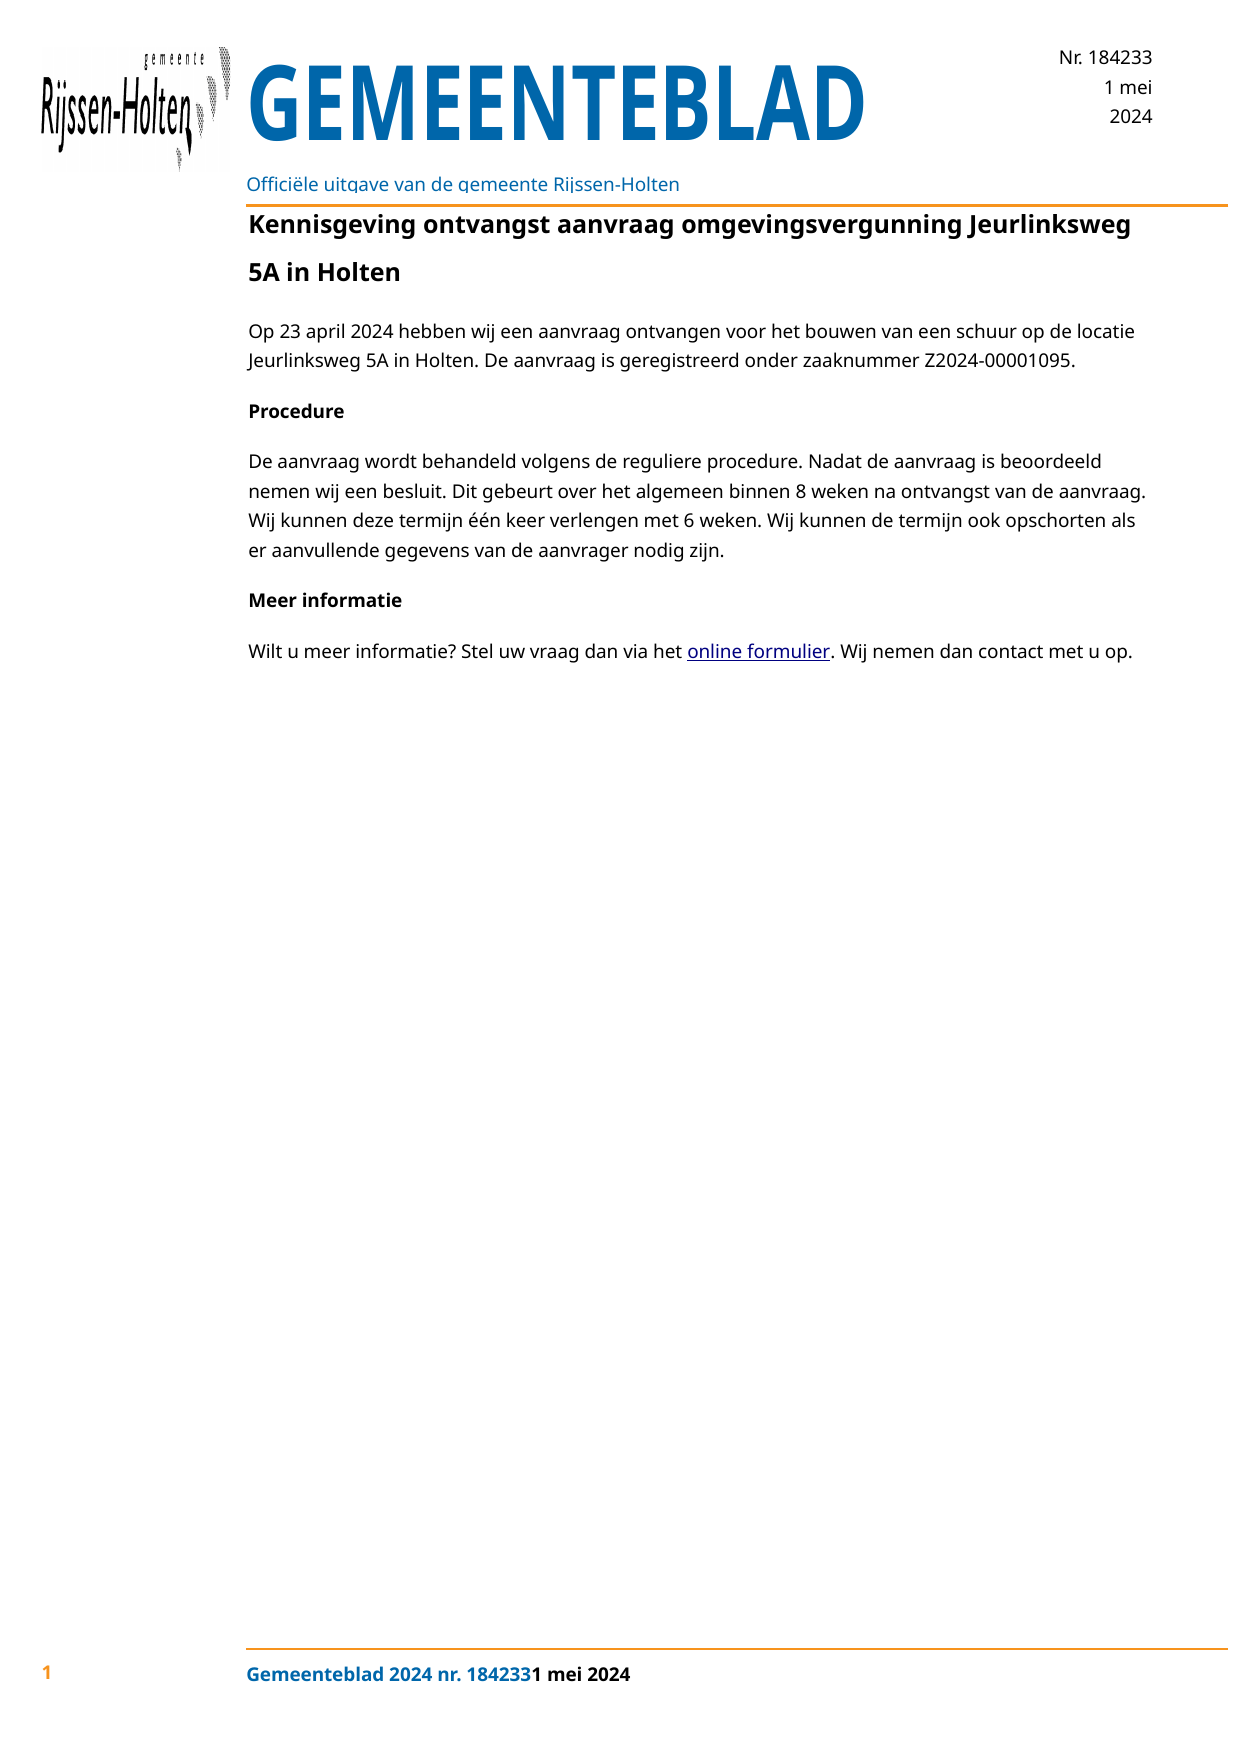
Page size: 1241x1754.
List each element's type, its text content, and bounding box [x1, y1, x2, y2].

picture [41, 47, 231, 172]
text Wilt u meer informatie? Stel uw vraag dan via het online formulier. Wij nemen dan contact met u op. [248, 638, 1152, 664]
text Procedure [248, 398, 1152, 424]
text Meer informatie [248, 587, 1152, 613]
text De aanvraag wordt behandeld volgens de reguliere procedure. Nadat de aanvraag is beoordeeld nemen wij een besluit. Dit gebeurt over het algemeen binnen 8 weken na ontvangst van de aanvraag. Wij kunnen deze termijn één keer verlengen met 6 weken. Wij kunnen de termijn ook opschorten als er aanvullende gegevens van de aanvrager nodig zijn. [248, 448, 1152, 563]
text Op 23 april 2024 hebben wij een aanvraag ontvangen voor het bouwen van een schuur op de locatie Jeurlinksweg 5A in Holten. De aanvraag is geregistreerd onder zaaknummer Z2024-00001095. [248, 318, 1152, 373]
text Kennisgeving ontvangst aanvraag omgevingsvergunning Jeurlinksweg 5A in Holten [248, 207, 1152, 288]
